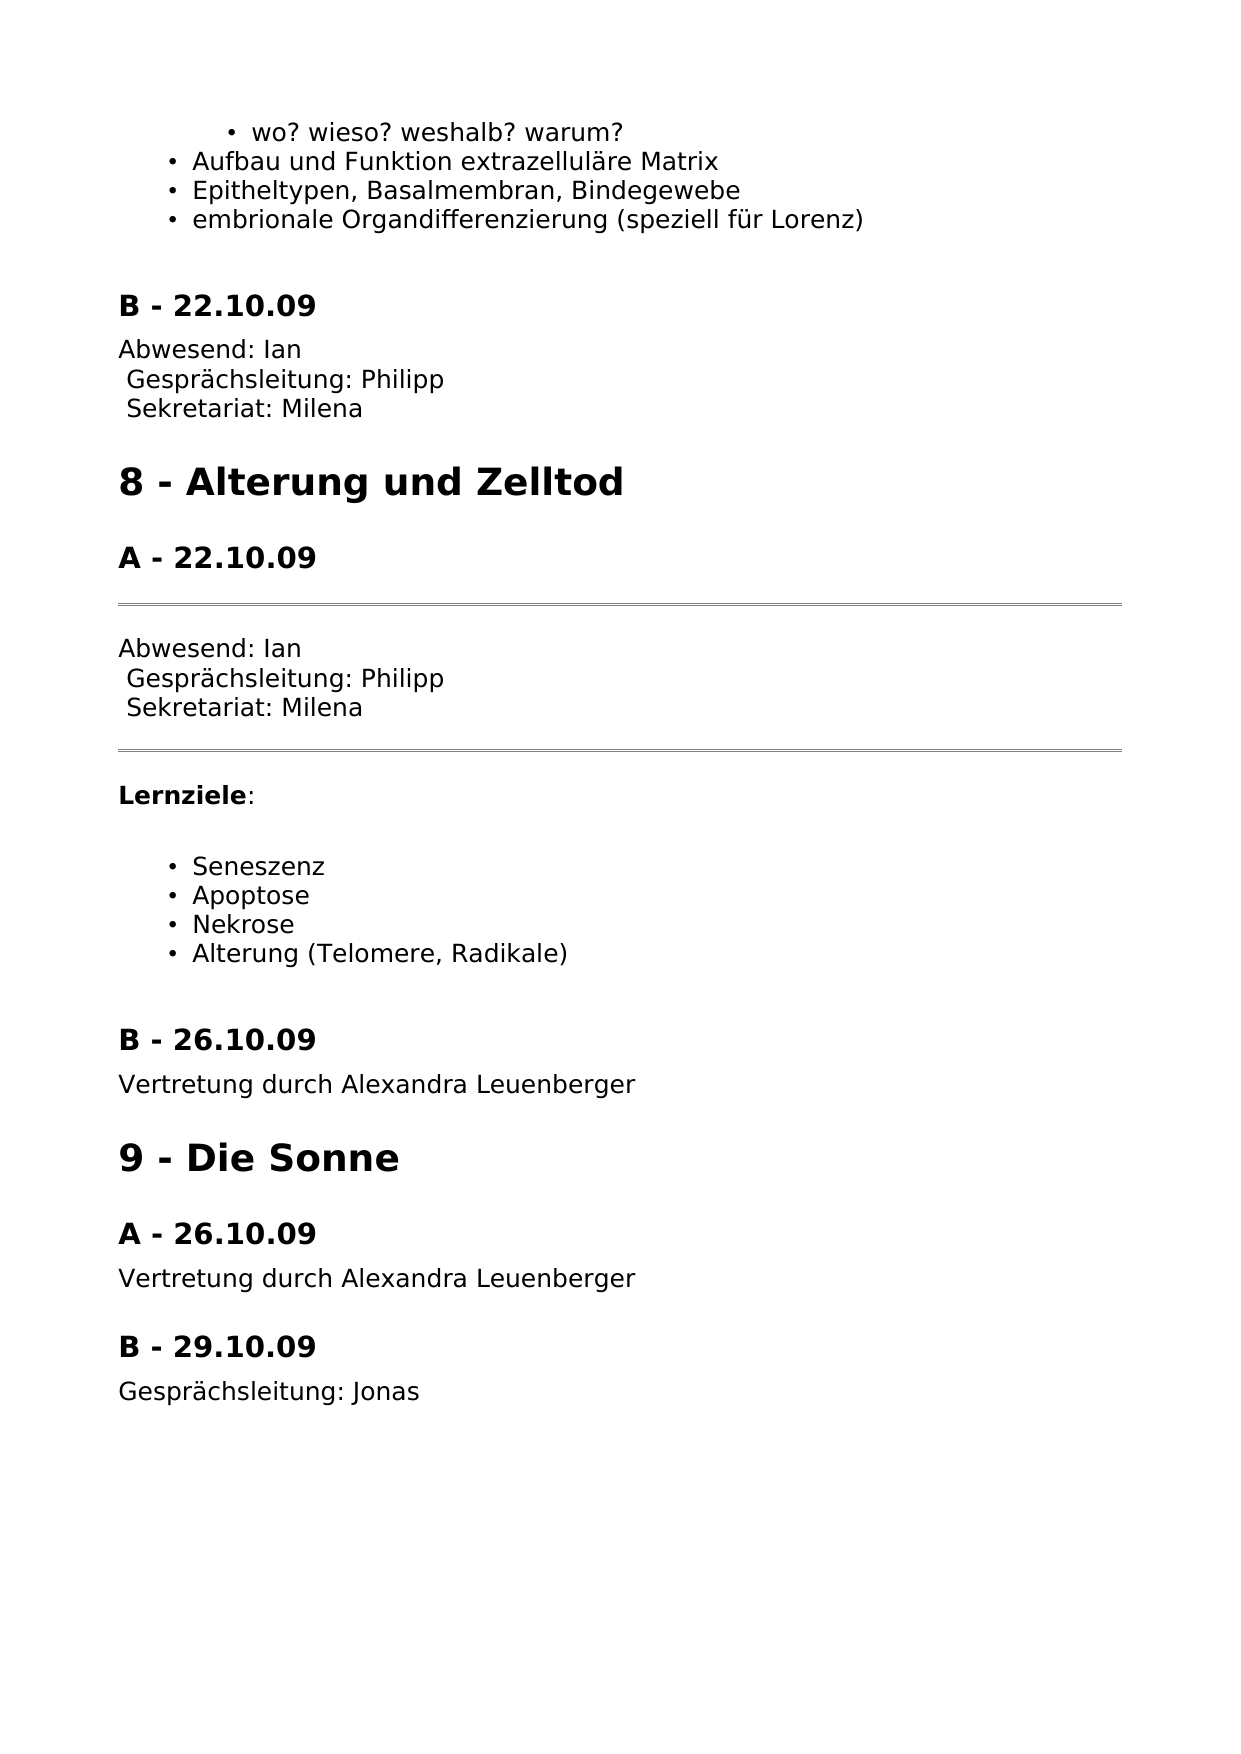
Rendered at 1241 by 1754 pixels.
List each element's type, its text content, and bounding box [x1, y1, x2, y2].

text Vertretung durch Alexandra Leuenberger [118, 1264, 1122, 1293]
text Abwesend: Ian Gesprächsleitung: Philipp Sekretariat: Milena [118, 635, 1122, 722]
list Apoptose [177, 881, 1122, 911]
list wo? wieso? weshalb? warum? [236, 118, 1122, 147]
subtitle 8 - Alterung und Zelltod [118, 461, 1122, 504]
subtitle B - 29.10.09 [118, 1331, 1122, 1365]
list Seneszenz [177, 852, 1122, 881]
list Nekrose [177, 911, 1122, 940]
subtitle A - 26.10.09 [118, 1218, 1122, 1252]
list Aufbau und Funktion extrazelluläre Matrix [177, 147, 1122, 176]
text Lernziele: [118, 781, 1122, 810]
list embrionale Organdifferenzierung (speziell für Lorenz) [177, 206, 1122, 235]
subtitle B - 26.10.09 [118, 1023, 1122, 1057]
list Alterung (Telomere, Radikale) [177, 940, 1122, 969]
text Abwesend: Ian Gesprächsleitung: Philipp Sekretariat: Milena [118, 336, 1122, 423]
subtitle 9 - Die Sonne [118, 1136, 1122, 1180]
subtitle A - 22.10.09 [118, 542, 1122, 576]
list Epitheltypen, Basalmembran, Bindegewebe [177, 176, 1122, 206]
text Gesprächsleitung: Jonas [118, 1377, 1122, 1406]
text Vertretung durch Alexandra Leuenberger [118, 1070, 1122, 1099]
subtitle B - 22.10.09 [118, 289, 1122, 323]
